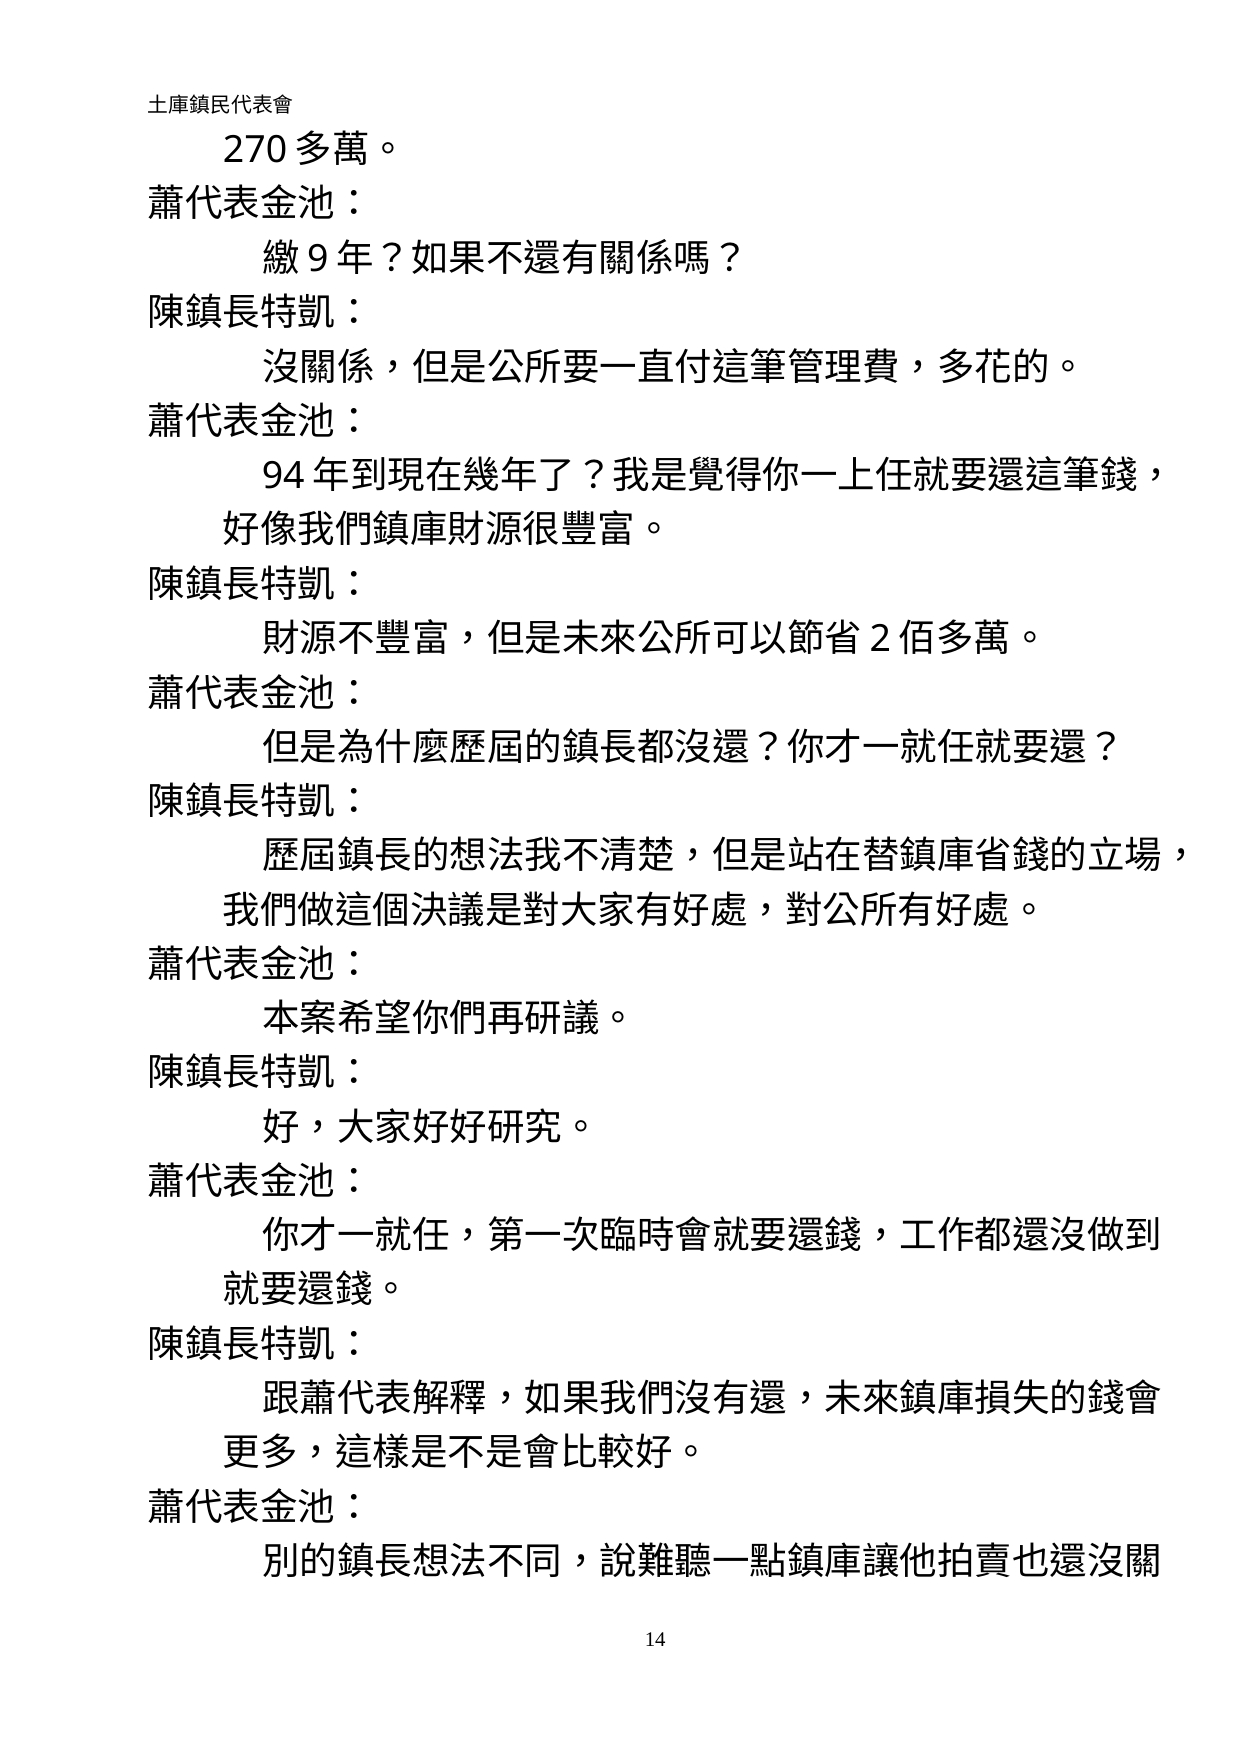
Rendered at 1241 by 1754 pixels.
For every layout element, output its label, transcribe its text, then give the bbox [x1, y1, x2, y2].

text 歷屆鎮長的想法我不清楚，但是站在替鎮庫省錢的立場，我們做這個決議是對大家有好處，對公所有好處。 [223, 825, 1162, 934]
text 但是為什麼歷屆的鎮長都沒還？你才一就任就要還？ [223, 717, 1162, 771]
text 跟蕭代表解釋，如果我們沒有還，未來鎮庫損失的錢會更多，這樣是不是會比較好。 [223, 1368, 1162, 1476]
text 蕭代表金池： [148, 391, 1162, 445]
text 陳鎮長特凱： [148, 1314, 1162, 1368]
text 沒關係，但是公所要一直付這筆管理費，多花的。 [223, 336, 1162, 391]
text 繳9年？如果不還有關係嗎？ [223, 228, 1162, 282]
text 別的鎮長想法不同，說難聽一點鎮庫讓他拍賣也還沒關 [223, 1531, 1162, 1585]
text 陳鎮長特凱： [148, 282, 1162, 336]
text 陳鎮長特凱： [148, 771, 1162, 825]
text 蕭代表金池： [148, 934, 1162, 988]
text 270多萬。 [223, 119, 1162, 173]
text 本案希望你們再研議。 [223, 988, 1162, 1042]
text 陳鎮長特凱： [148, 554, 1162, 608]
text 蕭代表金池： [148, 1151, 1162, 1205]
text 蕭代表金池： [148, 173, 1162, 228]
text 好，大家好好研究。 [223, 1097, 1162, 1151]
text 財源不豐富，但是未來公所可以節省2佰多萬。 [223, 608, 1162, 662]
text 你才一就任，第一次臨時會就要還錢，工作都還沒做到就要還錢。 [223, 1205, 1162, 1314]
text 蕭代表金池： [148, 1476, 1162, 1531]
text 陳鎮長特凱： [148, 1042, 1162, 1097]
text 94年到現在幾年了？我是覺得你一上任就要還這筆錢，好像我們鎮庫財源很豐富。 [223, 445, 1162, 554]
text 蕭代表金池： [148, 662, 1162, 717]
